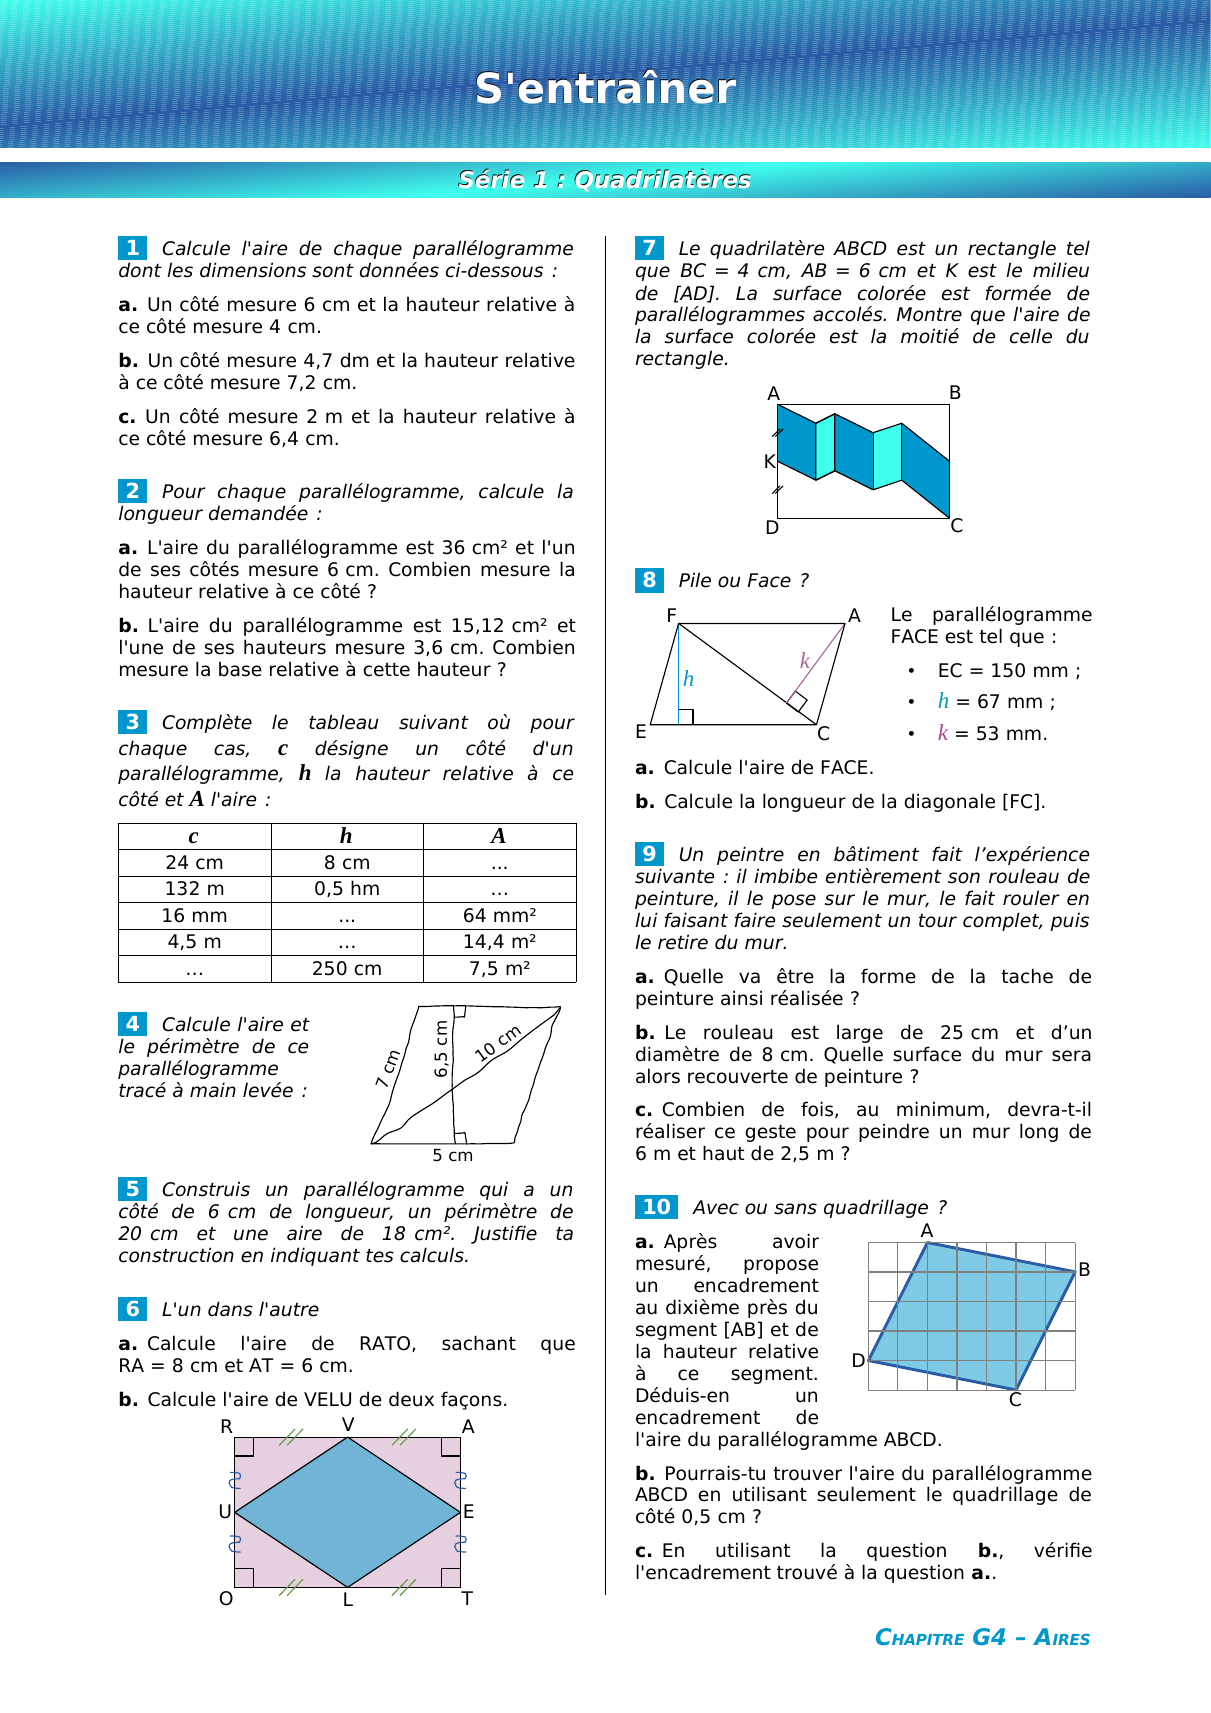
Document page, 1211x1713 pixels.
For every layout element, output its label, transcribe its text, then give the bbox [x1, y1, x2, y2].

list Complète le tableau suivant où pour chaque cas, c désigne un côté d'un parallélogramme, h la hauteur relative à ce côté et A l'aire : [118, 710, 576, 811]
table_cell ... [424, 850, 576, 876]
table_cell 16 mm [119, 903, 271, 929]
list Pile ou Face ? [664, 568, 1092, 593]
table_cell … [424, 877, 576, 902]
list Calcule l'aire de chaque parallélogramme dont les dimensions sont données ci-dessous : [118, 236, 576, 282]
list Un côté mesure 2 m et la hauteur relative à ce côté mesure 6,4 cm. [118, 406, 576, 449]
list Calcule l'aire de VELU de deux façons. [118, 1388, 576, 1410]
list Le quadrilatère ABCD est un rectangle tel que BC = 4 cm, AB = 6 cm et K est le milieu de [AD]. La surface colorée est formée de parallélogrammes accolés. Montre que l'aire de la surface colorée est la moitié de celle du rectangle. [635, 236, 1092, 370]
list Avec ou sans quadrillage ? [678, 1195, 1092, 1219]
list Calcule l'aire et le périmètre de ce parallélogramme tracé à main levée : [391, 1012, 453, 1102]
list En utilisant la question b., vérifie l'encadrement trouvé à la question a.. [635, 1540, 1092, 1584]
list [679, 688, 797, 713]
table_header h [272, 824, 423, 849]
list Pour chaque parallélogramme, calcule la longueur demandée : [118, 479, 576, 525]
table_cell ... [272, 903, 423, 929]
table_cell 4,5 m [119, 930, 271, 955]
list [797, 688, 825, 713]
list Combien de fois, au minimum, devra-t-il réaliser ce geste pour peindre un mur long de 6 m et haut de 2,5 m ? [635, 1099, 1092, 1165]
list EC = 150 mm ; [679, 660, 756, 682]
list [655, 688, 678, 713]
table_cell … [272, 930, 423, 955]
table_cell 8 cm [272, 850, 423, 876]
list Après avoir mesuré, propose un encadrement au dixième près du segment [AB] et de la hauteur relative à ce segment. Déduis-en un encadrement de l'aire du parallélogramme ABCD. [635, 1231, 1092, 1451]
table_cell … [119, 956, 271, 982]
table_cell 7,5 m² [424, 956, 576, 982]
list EC = 150 mm ; [804, 660, 833, 682]
list h = 67 mm ; [821, 688, 1092, 713]
list [789, 693, 805, 710]
table_cell 132 m [119, 877, 271, 902]
list Un côté mesure 6 cm et la hauteur relative à ce côté mesure 4 cm. [118, 294, 576, 338]
table_cell 24 cm [119, 850, 271, 876]
list L'aire du parallélogramme est 15,12 cm² et l'une de ses hauteurs mesure 3,6 cm. Combien mesure la base relative à cette hauteur ? [118, 615, 576, 681]
list Le rouleau est large de 25 cm et d’un diamètre de 8 cm. Quelle surface du mur sera alors recouverte de peinture ? [635, 1022, 1092, 1088]
list EC = 150 mm ; [830, 660, 1092, 682]
list EC = 150 mm ; [652, 660, 667, 682]
text Le parallélogramme FACE est tel que : [635, 604, 1092, 648]
table_cell 64 mm² [424, 903, 576, 929]
list k = 53 mm. [652, 719, 1092, 745]
list Calcule l'aire et le périmètre de ce parallélogramme tracé à main levée : [453, 1015, 556, 1102]
list EC = 150 mm ; [664, 660, 678, 682]
list Quelle va être la forme de la tache de peinture ainsi réalisée ? [635, 966, 1092, 1010]
list Calcule l'aire et le périmètre de ce parallélogramme tracé à main levée : [529, 1012, 576, 1102]
table_header c [119, 824, 271, 849]
table_header A [424, 824, 576, 849]
list Pourrais-tu trouver l'aire du parallélogramme ABCD en utilisant seulement le quadrillage de côté 0,5 cm ? [635, 1462, 1092, 1528]
list Un peintre en bâtiment fait l’expérience suivante : il imbibe entièrement son rouleau de peinture, il le pose sur le mur, le fait rouler en lui faisant faire seulement un tour complet, puis le retire du mur. [635, 842, 1092, 954]
table_cell 14,4 m² [424, 930, 576, 955]
list Construis un parallélogramme qui a un côté de 6 cm de longueur, un périmètre de 20 cm et une aire de 18 cm². Justifie ta construction en indiquant tes calculs. [118, 1177, 576, 1267]
list L'un dans l'autre [147, 1297, 576, 1321]
list Calcule la longueur de la diagonale [FC]. [635, 791, 1092, 812]
list Calcule l'aire et le périmètre de ce parallélogramme tracé à main levée : [453, 1012, 554, 1087]
list Calcule l'aire de FACE. [635, 757, 1092, 779]
list L'aire du parallélogramme est 36 cm² et l'un de ses côtés mesure 6 cm. Combien mesure la hauteur relative à ce côté ? [118, 537, 576, 603]
table_cell 0,5 hm [272, 877, 423, 902]
table_cell 250 cm [272, 956, 423, 982]
list Calcule l'aire et le périmètre de ce parallélogramme tracé à main levée : [118, 1012, 416, 1102]
list EC = 150 mm ; [731, 660, 816, 682]
list Calcule l'aire de RATO, sachant que RA = 8 cm et AT = 6 cm. [118, 1333, 576, 1377]
list Un côté mesure 4,7 dm et la hauteur relative à ce côté mesure 7,2 cm. [118, 350, 576, 394]
